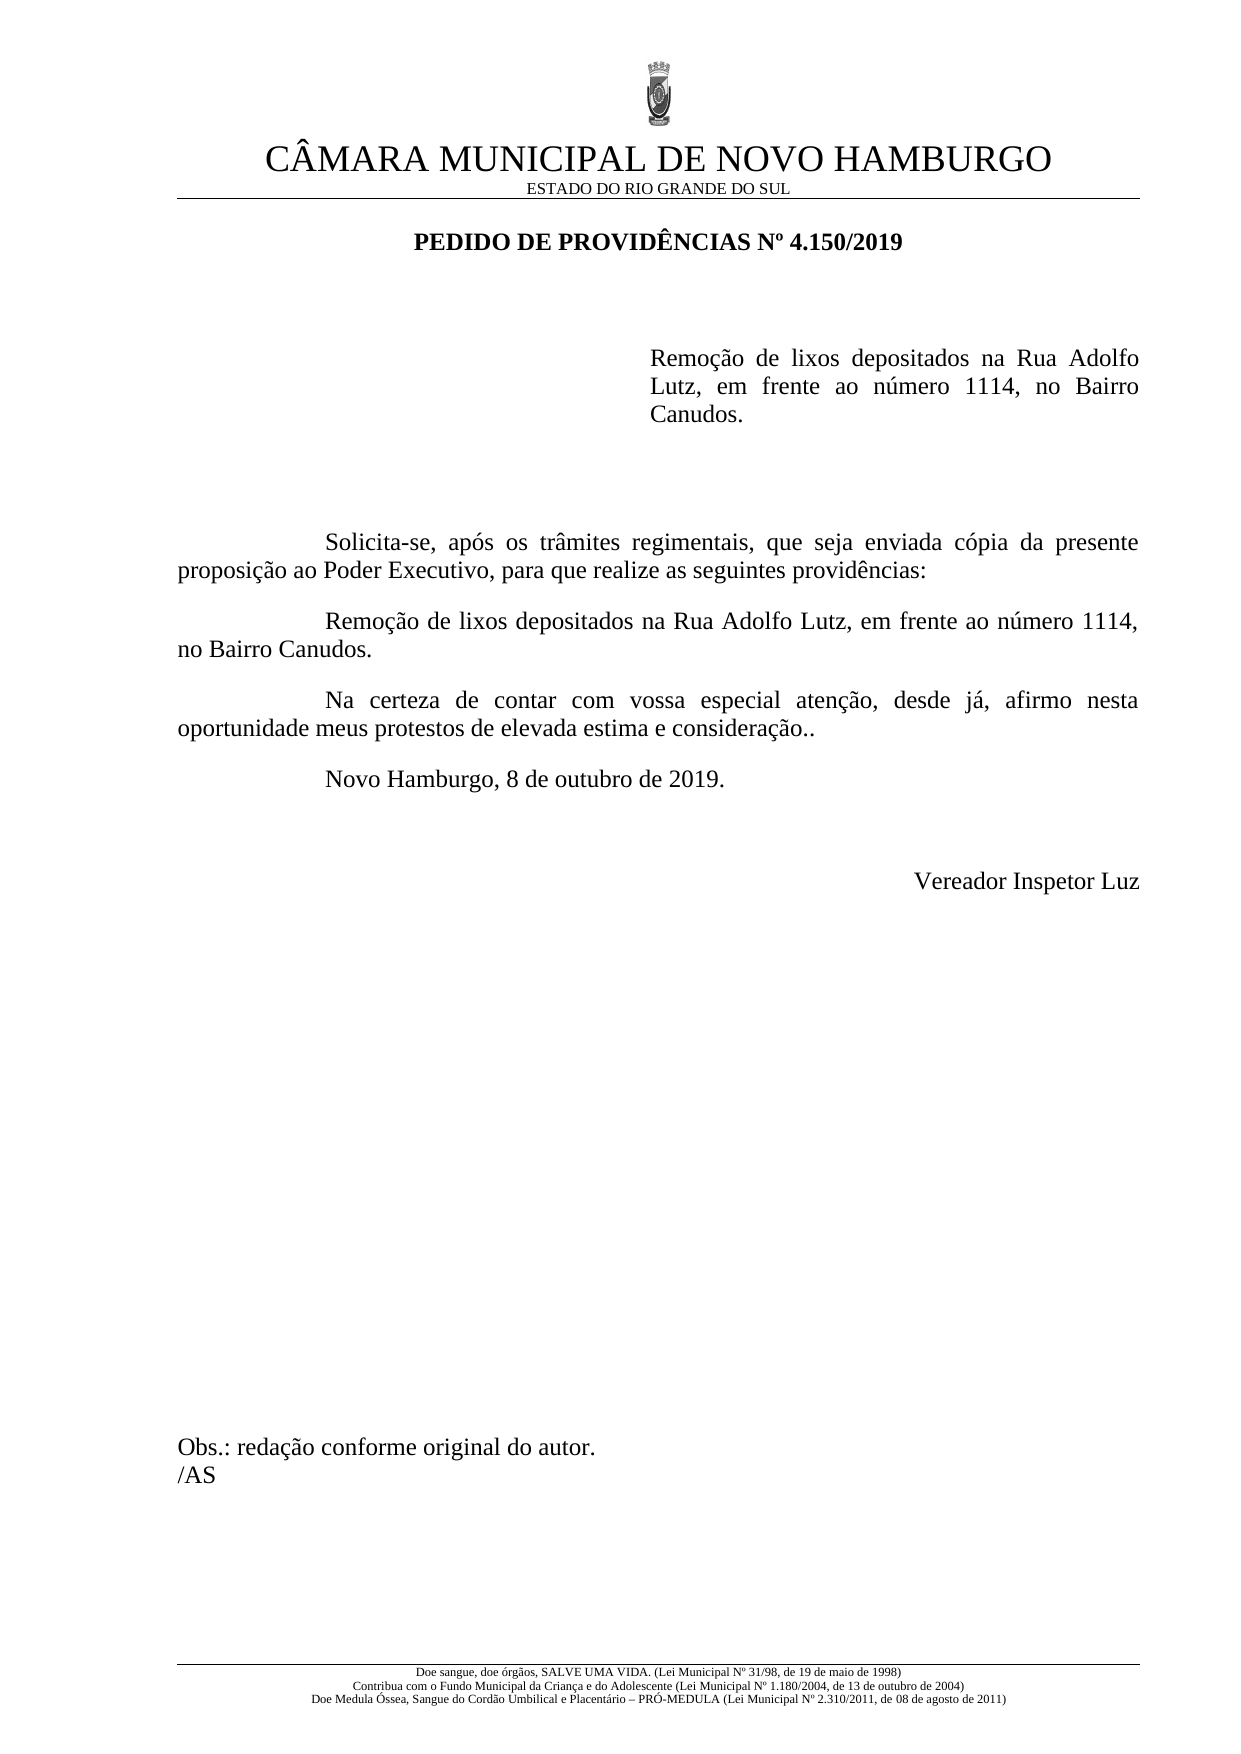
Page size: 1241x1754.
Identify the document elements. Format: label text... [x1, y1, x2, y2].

text Novo Hamburgo, 8 de outubro de 2019. [177, 765, 1140, 793]
text Solicita-se, após os trâmites regimentais, que seja enviada cópia da presente proposição ao Poder Executivo, para que realize as seguintes providências: [177, 528, 1140, 583]
text PEDIDO DE PROVIDÊNCIAS Nº 4.150/2019 [177, 228, 1140, 256]
text Remoção de lixos depositados na Rua Adolfo Lutz, em frente ao número 1114, no Bairro Canudos. [650, 344, 1140, 428]
text Remoção de lixos depositados na Rua Adolfo Lutz, em frente ao número 1114, no Bairro Canudos. [177, 607, 1140, 662]
text Na certeza de contar com vossa especial atenção, desde já, afirmo nesta oportunidade meus protestos de elevada estima e consideração.. [177, 686, 1140, 741]
text Vereador Inspetor Luz [177, 867, 1140, 895]
text /AS [177, 1461, 1140, 1489]
text Obs.: redação conforme original do autor. [177, 1433, 1140, 1461]
